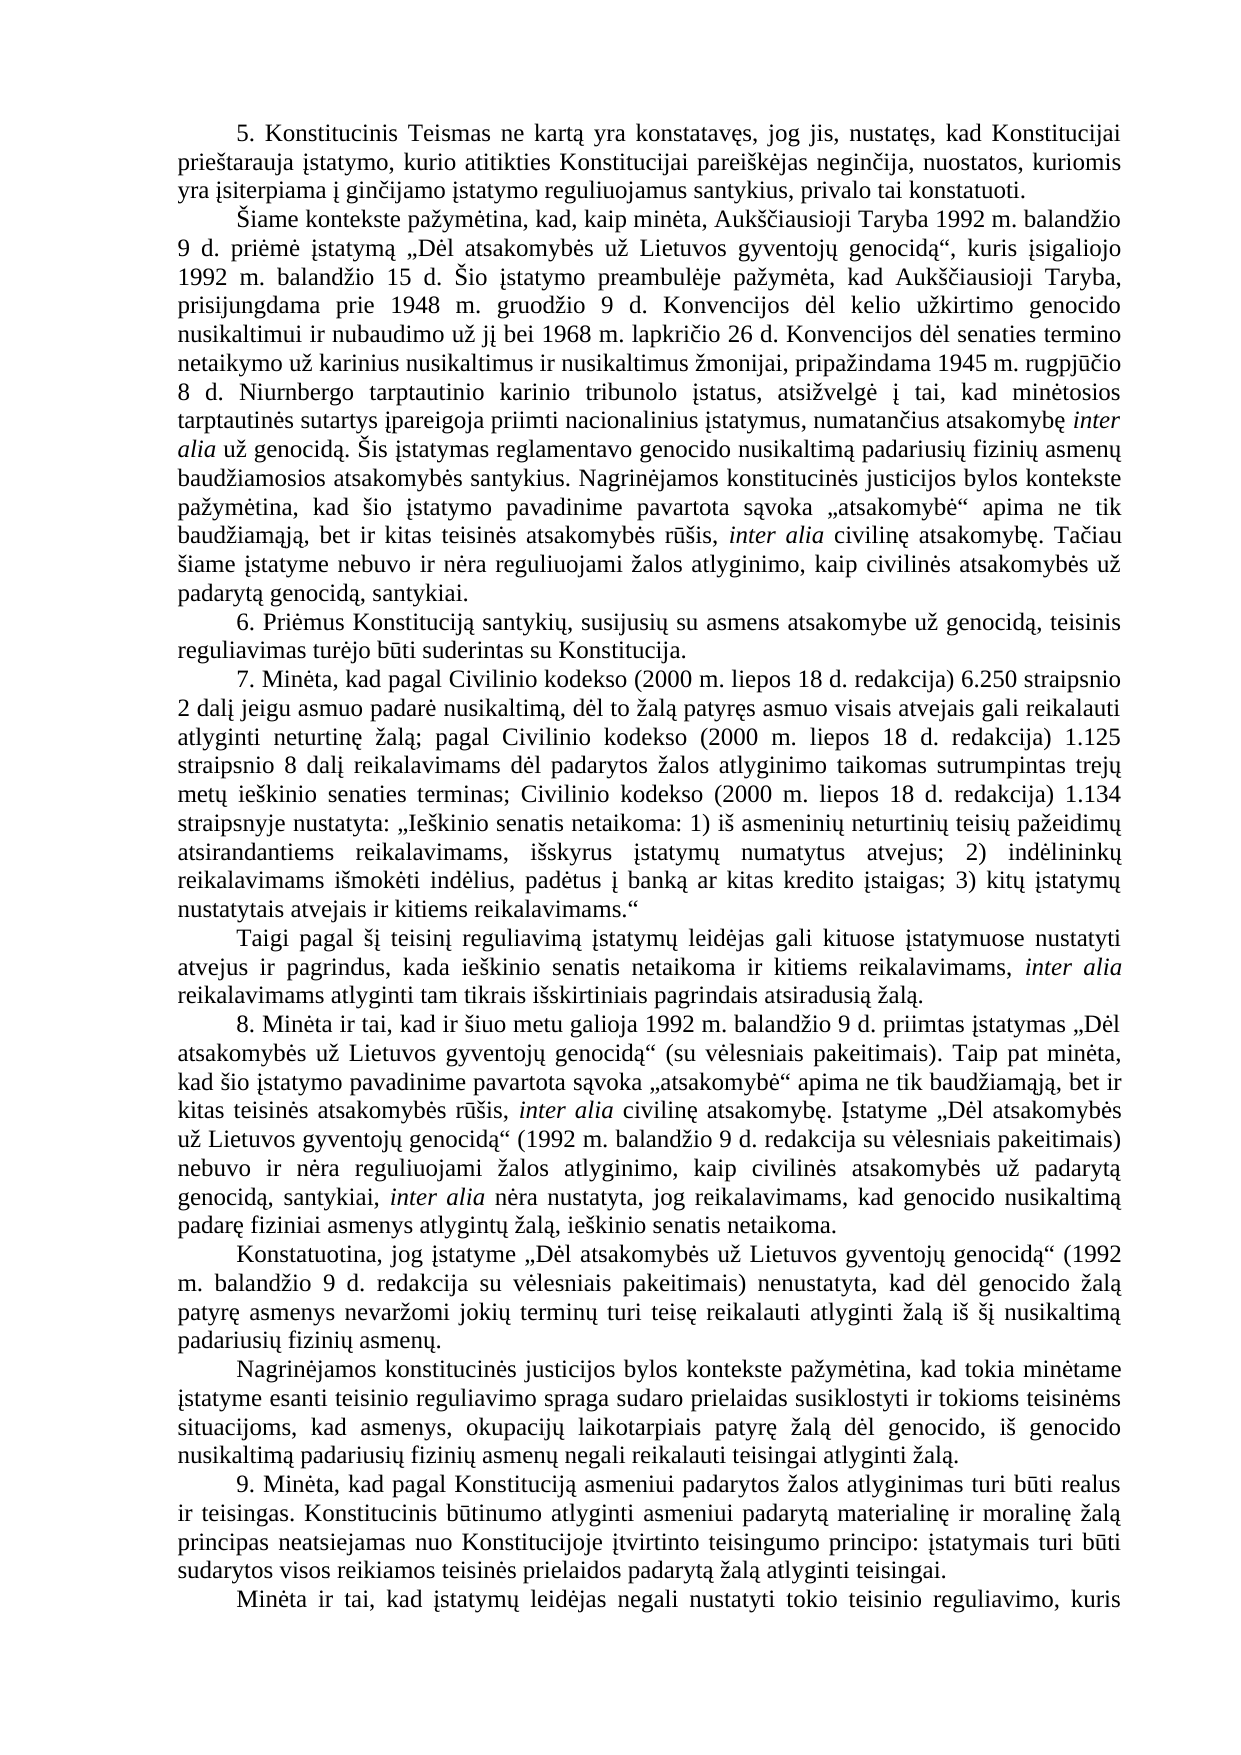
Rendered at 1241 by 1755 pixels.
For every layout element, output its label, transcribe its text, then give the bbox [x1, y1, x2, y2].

text Nagrinėjamos konstitucinės justicijos bylos kontekste pažymėtina, kad tokia minėtame įstatyme esanti teisinio reguliavimo spraga sudaro prielaidas susiklostyti ir tokioms teisinėms situacijoms, kad asmenys, okupacijų laikotarpiais patyrę žalą dėl genocido, iš genocido nusikaltimą padariusių fizinių asmenų negali reikalauti teisingai atlyginti žalą. [177, 1354, 1122, 1469]
text 8. Minėta ir tai, kad ir šiuo metu galioja 1992 m. balandžio 9 d. priimtas įstatymas „Dėl atsakomybės už Lietuvos gyventojų genocidą“ (su vėlesniais pakeitimais). Taip pat minėta, kad šio įstatymo pavadinime pavartota sąvoka „atsakomybė“ apima ne tik baudžiamąją, bet ir kitas teisinės atsakomybės rūšis, inter alia civilinę atsakomybę. Įstatyme „Dėl atsakomybės už Lietuvos gyventojų genocidą“ (1992 m. balandžio 9 d. redakcija su vėlesniais pakeitimais) nebuvo ir nėra reguliuojami žalos atlyginimo, kaip civilinės atsakomybės už padarytą genocidą, santykiai, inter alia nėra nustatyta, jog reikalavimams, kad genocido nusikaltimą padarę fiziniai asmenys atlygintų žalą, ieškinio senatis netaikoma. [177, 1009, 1122, 1239]
text 9. Minėta, kad pagal Konstituciją asmeniui padarytos žalos atlyginimas turi būti realus ir teisingas. Konstitucinis būtinumo atlyginti asmeniui padarytą materialinę ir moralinę žalą principas neatsiejamas nuo Konstitucijoje įtvirtinto teisingumo principo: įstatymais turi būti sudarytos visos reikiamos teisinės prielaidos padarytą žalą atlyginti teisingai. [177, 1469, 1122, 1584]
text Šiame kontekste pažymėtina, kad, kaip minėta, Aukščiausioji Taryba 1992 m. balandžio 9 d. priėmė įstatymą „Dėl atsakomybės už Lietuvos gyventojų genocidą“, kuris įsigaliojo 1992 m. balandžio 15 d. Šio įstatymo preambulėje pažymėta, kad Aukščiausioji Taryba, prisijungdama prie 1948 m. gruodžio 9 d. Konvencijos dėl kelio užkirtimo genocido nusikaltimui ir nubaudimo už jį bei 1968 m. lapkričio 26 d. Konvencijos dėl senaties termino netaikymo už karinius nusikaltimus ir nusikaltimus žmonijai, pripažindama 1945 m. rugpjūčio 8 d. Niurnbergo tarptautinio karinio tribunolo įstatus, atsižvelgė į tai, kad minėtosios tarptautinės sutartys įpareigoja priimti nacionalinius įstatymus, numatančius atsakomybę inter alia už genocidą. Šis įstatymas reglamentavo genocido nusikaltimą padariusių fizinių asmenų baudžiamosios atsakomybės santykius. Nagrinėjamos konstitucinės justicijos bylos kontekste pažymėtina, kad šio įstatymo pavadinime pavartota sąvoka „atsakomybė“ apima ne tik baudžiamąją, bet ir kitas teisinės atsakomybės rūšis, inter alia civilinę atsakomybę. Tačiau šiame įstatyme nebuvo ir nėra reguliuojami žalos atlyginimo, kaip civilinės atsakomybės už padarytą genocidą, santykiai. [177, 204, 1122, 607]
text Konstatuotina, jog įstatyme „Dėl atsakomybės už Lietuvos gyventojų genocidą“ (1992 m. balandžio 9 d. redakcija su vėlesniais pakeitimais) nenustatyta, kad dėl genocido žalą patyrę asmenys nevaržomi jokių terminų turi teisę reikalauti atlyginti žalą iš šį nusikaltimą padariusių fizinių asmenų. [177, 1239, 1122, 1354]
text 7. Minėta, kad pagal Civilinio kodekso (2000 m. liepos 18 d. redakcija) 6.250 straipsnio 2 dalį jeigu asmuo padarė nusikaltimą, dėl to žalą patyręs asmuo visais atvejais gali reikalauti atlyginti neturtinę žalą; pagal Civilinio kodekso (2000 m. liepos 18 d. redakcija) 1.125 straipsnio 8 dalį reikalavimams dėl padarytos žalos atlyginimo taikomas sutrumpintas trejų metų ieškinio senaties terminas; Civilinio kodekso (2000 m. liepos 18 d. redakcija) 1.134 straipsnyje nustatyta: „Ieškinio senatis netaikoma: 1) iš asmeninių neturtinių teisių pažeidimų atsirandantiems reikalavimams, išskyrus įstatymų numatytus atvejus; 2) indėlininkų reikalavimams išmokėti indėlius, padėtus į banką ar kitas kredito įstaigas; 3) kitų įstatymų nustatytais atvejais ir kitiems reikalavimams.“ [177, 664, 1122, 923]
text 5. Konstitucinis Teismas ne kartą yra konstatavęs, jog jis, nustatęs, kad Konstitucijai prieštarauja įstatymo, kurio atitikties Konstitucijai pareiškėjas neginčija, nuostatos, kuriomis yra įsiterpiama į ginčijamo įstatymo reguliuojamus santykius, privalo tai konstatuoti. [177, 118, 1122, 204]
text Taigi pagal šį teisinį reguliavimą įstatymų leidėjas gali kituose įstatymuose nustatyti atvejus ir pagrindus, kada ieškinio senatis netaikoma ir kitiems reikalavimams, inter alia reikalavimams atlyginti tam tikrais išskirtiniais pagrindais atsiradusią žalą. [177, 923, 1122, 1009]
text 6. Priėmus Konstituciją santykių, susijusių su asmens atsakomybe už genocidą, teisinis reguliavimas turėjo būti suderintas su Konstitucija. [177, 607, 1122, 664]
text Minėta ir tai, kad įstatymų leidėjas negali nustatyti tokio teisinio reguliavimo, kuris [177, 1584, 1122, 1613]
